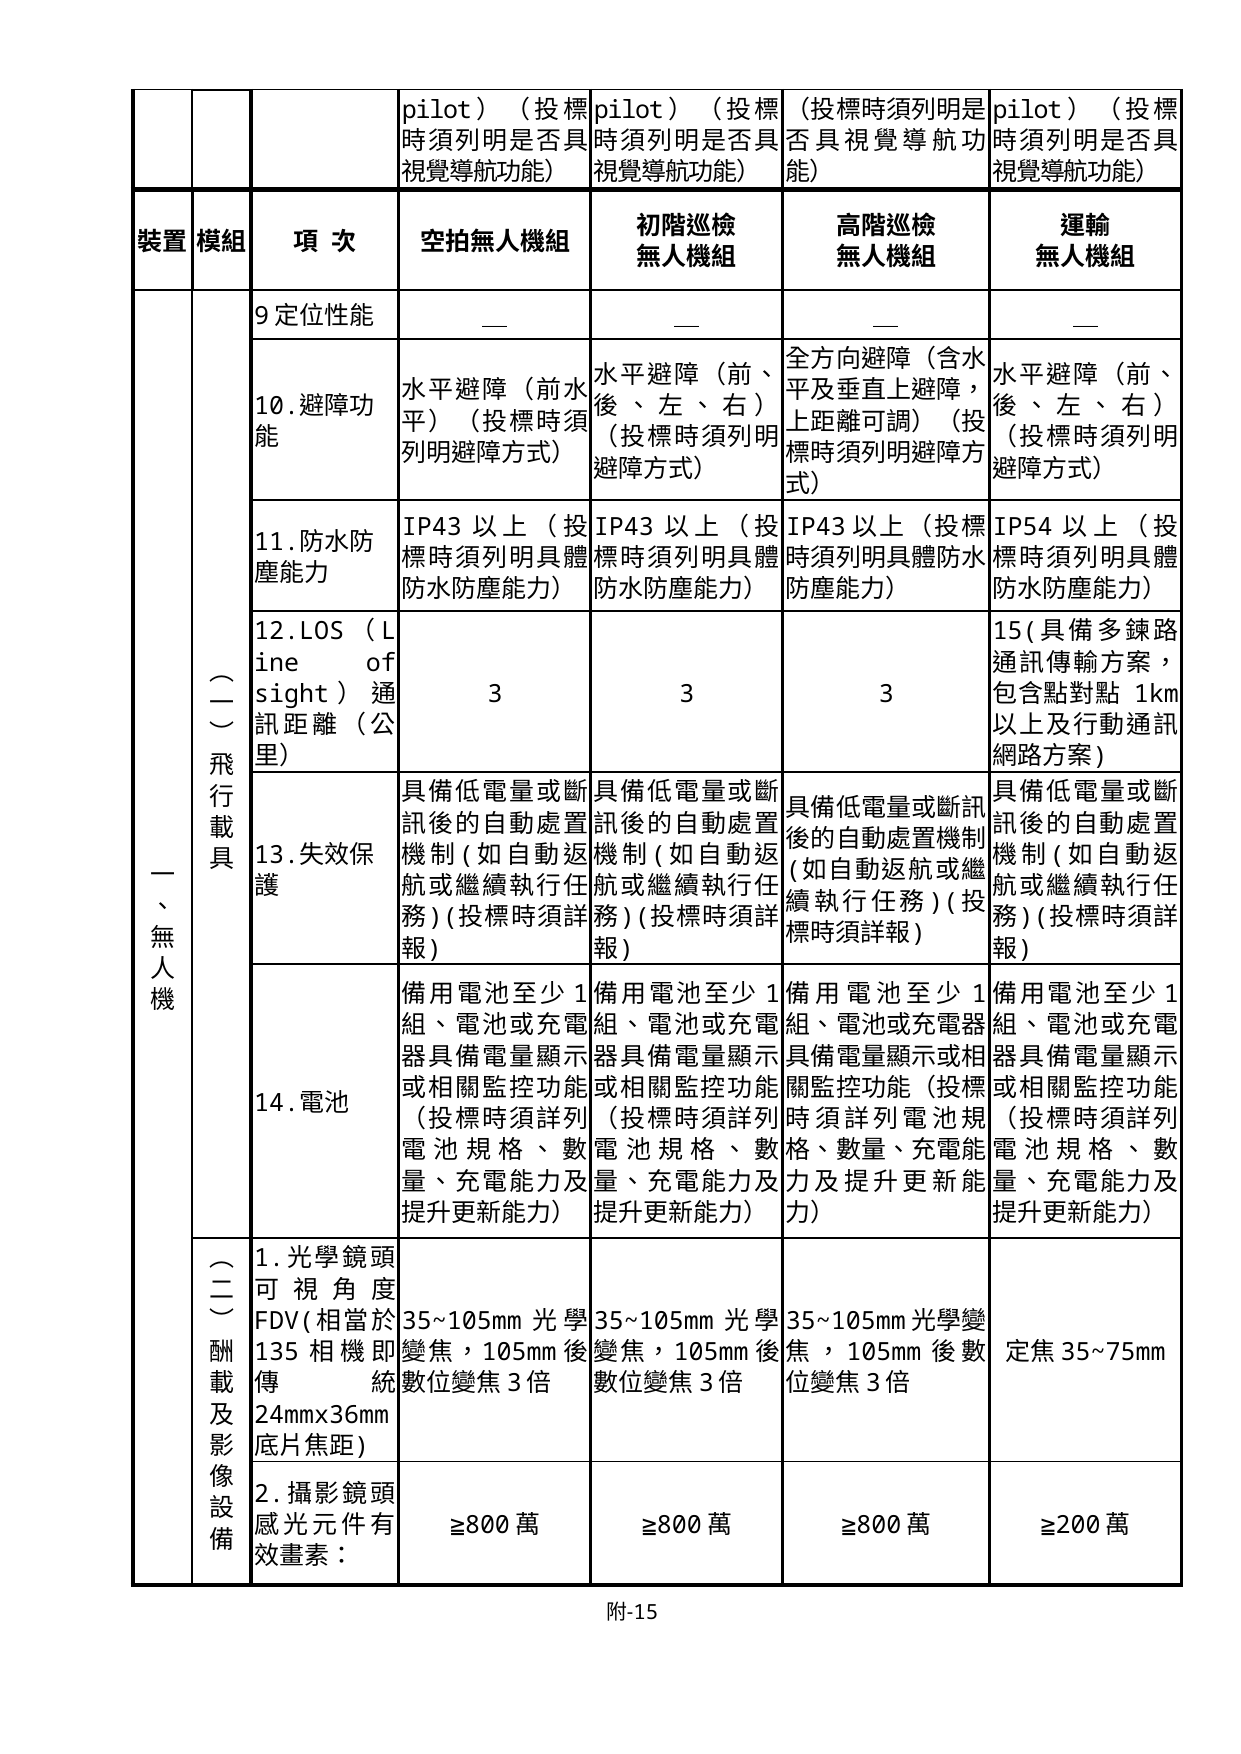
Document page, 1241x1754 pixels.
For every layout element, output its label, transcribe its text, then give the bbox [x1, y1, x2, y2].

table_cell ︵ 二 ︶ 酬 載 及 影 像 設 備 [193, 1239, 249, 1582]
table_cell 13.失效保護 [253, 773, 397, 963]
table_cell 具備低電量或斷訊後的自動處置機制(如自動返航或繼續執行任務)(投標時須詳報) [784, 773, 988, 963]
table_cell 高階巡檢 無人機組 [784, 192, 988, 289]
table_cell ＿ [400, 291, 589, 338]
table_cell 35~105mm光學變焦，105mm後數位變焦3倍 [400, 1239, 589, 1461]
table_cell ≧200萬 [991, 1462, 1180, 1582]
table_cell 備用電池至少1組、電池或充電器具備電量顯示或相關監控功能（投標時須詳列電池規格、數量、充電能力及提升更新能力） [784, 965, 988, 1237]
table_cell 10.避障功能 [253, 340, 397, 499]
table_cell 3 [400, 612, 589, 771]
table_cell 定焦35~75mm [991, 1239, 1180, 1461]
table_cell [193, 91, 249, 187]
table_cell 具備低電量或斷訊後的自動處置機制(如自動返航或繼續執行任務)(投標時須詳報) [991, 773, 1180, 963]
table_cell 9定位性能 [253, 291, 397, 338]
table_cell 空拍無人機組 [400, 192, 589, 289]
table_cell 1.光學鏡頭可視角度FDV(相當於135相機即傳統24mmx36mm底片焦距) [253, 1239, 397, 1461]
table_cell 水平避障（前水平）（投標時須列明避障方式） [400, 340, 589, 499]
table_cell 一 、 無 人 機 [135, 291, 191, 1582]
table_cell 全方向避障（含水平及垂直上避障，上距離可調）（投標時須列明避障方式） [784, 340, 988, 499]
table_cell ≧800萬 [784, 1462, 988, 1582]
table_cell IP43以上（投標時須列明具體防水防塵能力） [400, 501, 589, 610]
table_cell ︵ 一 ︶ 飛 行 載 具 [193, 291, 249, 1237]
table_cell pilot）（投標時須列明是否具視覺導航功能） [991, 90, 1180, 187]
table_cell 裝置 [135, 192, 191, 289]
table_cell 15(具備多鍊路通訊傳輸方案，包含點對點 1km 以上及行動通訊網路方案) [991, 612, 1180, 771]
table_cell pilot）（投標時須列明是否具視覺導航功能） [400, 90, 589, 187]
table_cell 模組 [194, 192, 249, 289]
table_cell 項 次 [253, 192, 397, 289]
table_cell 35~105mm光學變焦，105mm後數位變焦3倍 [592, 1239, 781, 1461]
table_cell [253, 90, 397, 187]
table_cell IP54以上（投標時須列明具體防水防塵能力） [991, 501, 1180, 610]
table_cell 備用電池至少1組、電池或充電器具備電量顯示或相關監控功能（投標時須詳列電池規格、數量、充電能力及提升更新能力） [991, 965, 1180, 1237]
table_cell ≧800萬 [592, 1462, 781, 1582]
table_cell IP43以上（投標時須列明具體防水防塵能力） [784, 501, 988, 610]
table_cell pilot）（投標時須列明是否具視覺導航功能） [592, 90, 781, 187]
table_cell ≧800萬 [400, 1462, 589, 1582]
table_cell 備用電池至少1組、電池或充電器具備電量顯示或相關監控功能（投標時須詳列電池規格、數量、充電能力及提升更新能力） [400, 965, 589, 1237]
table_cell 水平避障（前、後、左、右）（投標時須列明避障方式） [991, 340, 1180, 499]
table_cell 2.攝影鏡頭感光元件有效畫素： [253, 1462, 397, 1582]
table_cell 具備低電量或斷訊後的自動處置機制(如自動返航或繼續執行任務)(投標時須詳報) [592, 773, 781, 963]
table_cell ＿ [991, 291, 1180, 338]
table_cell 具備低電量或斷訊後的自動處置機制(如自動返航或繼續執行任務)(投標時須詳報) [400, 773, 589, 963]
table_cell 35~105mm光學變焦，105mm後數位變焦3倍 [784, 1239, 988, 1461]
table_cell 3 [592, 612, 781, 771]
table_cell ＿ [784, 291, 988, 338]
table_cell 水平避障（前、後、左、右）（投標時須列明避障方式） [592, 340, 781, 499]
table_cell 11.防水防塵能力 [253, 501, 397, 610]
table_cell [135, 90, 191, 187]
table_cell IP43以上（投標時須列明具體防水防塵能力） [592, 501, 781, 610]
table_cell ＿ [592, 291, 781, 338]
table_cell （投標時須列明是否具視覺導航功能） [784, 90, 988, 187]
table_cell 備用電池至少1組、電池或充電器具備電量顯示或相關監控功能（投標時須詳列電池規格、數量、充電能力及提升更新能力） [592, 965, 781, 1237]
table_cell 初階巡檢 無人機組 [592, 192, 781, 289]
table_cell 運輸 無人機組 [991, 192, 1180, 289]
table_cell 3 [784, 612, 988, 771]
table_cell 12.LOS（Line of sight）通訊距離（公里） [253, 612, 397, 771]
table_cell 14.電池 [253, 965, 397, 1237]
